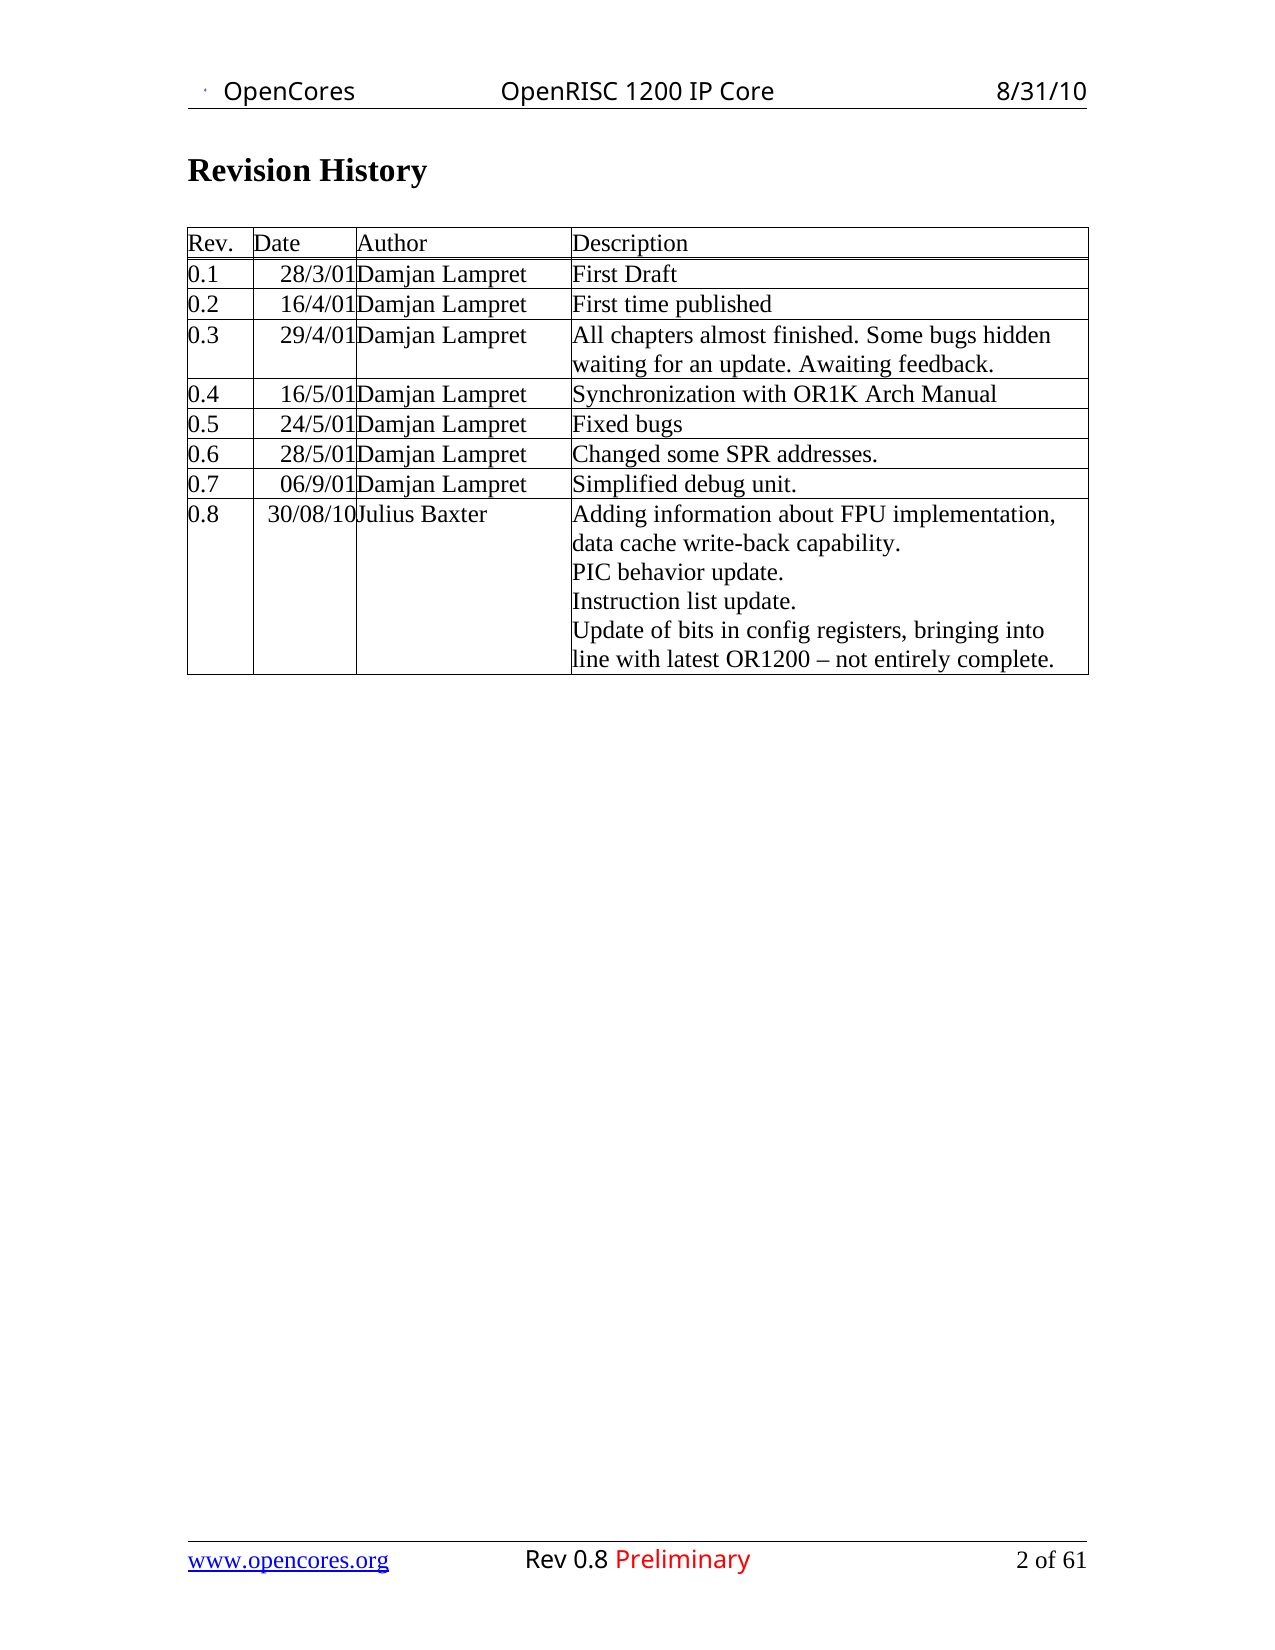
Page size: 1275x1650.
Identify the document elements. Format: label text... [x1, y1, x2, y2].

table_cell Simplified debug unit. [572, 469, 1088, 498]
table_header Description [572, 228, 1088, 257]
table_header Rev. [188, 228, 253, 257]
table_header Author [357, 228, 571, 257]
table_cell 0.8 [188, 499, 253, 673]
table_cell Damjan Lampret [357, 469, 571, 498]
table_cell 0.4 [188, 379, 253, 408]
table_cell 28/3/01 [254, 260, 356, 288]
text Revision History [187, 150, 1087, 188]
table_cell First Draft [572, 260, 1088, 288]
table_cell 0.6 [188, 439, 253, 468]
table_cell Synchronization with OR1K Arch Manual [572, 379, 1088, 408]
table_cell Damjan Lampret [357, 379, 571, 408]
table_cell All chapters almost finished. Some bugs hidden waiting for an update. Awaiting feedback. [572, 320, 1088, 378]
table_cell First time published [572, 289, 1088, 318]
table_cell 29/4/01 [254, 320, 356, 378]
table_cell 24/5/01 [254, 409, 356, 438]
table_cell Damjan Lampret [357, 439, 571, 468]
table_cell 30/08/10 [254, 499, 356, 673]
table_cell Damjan Lampret [357, 320, 571, 378]
table_cell Julius Baxter [357, 499, 571, 673]
table_cell Damjan Lampret [357, 289, 571, 318]
table_cell 0.5 [188, 409, 253, 438]
table_cell Damjan Lampret [357, 260, 571, 288]
table_cell 16/4/01 [254, 289, 356, 318]
table_cell 0.2 [188, 289, 253, 318]
table_cell Changed some SPR addresses. [572, 439, 1088, 468]
table_cell Fixed bugs [572, 409, 1088, 438]
table_cell 16/5/01 [254, 379, 356, 408]
table_cell 06/9/01 [254, 469, 356, 498]
table_cell 0.1 [188, 260, 253, 288]
table_cell 0.3 [188, 320, 253, 378]
table_cell 28/5/01 [254, 439, 356, 468]
table_cell Adding information about FPU implementation, data cache write-back capability. PIC behavior update. Instruction list update. Update of bits in config registers, bringing into line with latest OR1200 – not entirely complete. [572, 499, 1088, 673]
table_header Date [254, 228, 356, 257]
table_cell 0.7 [188, 469, 253, 498]
table_cell Damjan Lampret [357, 409, 571, 438]
